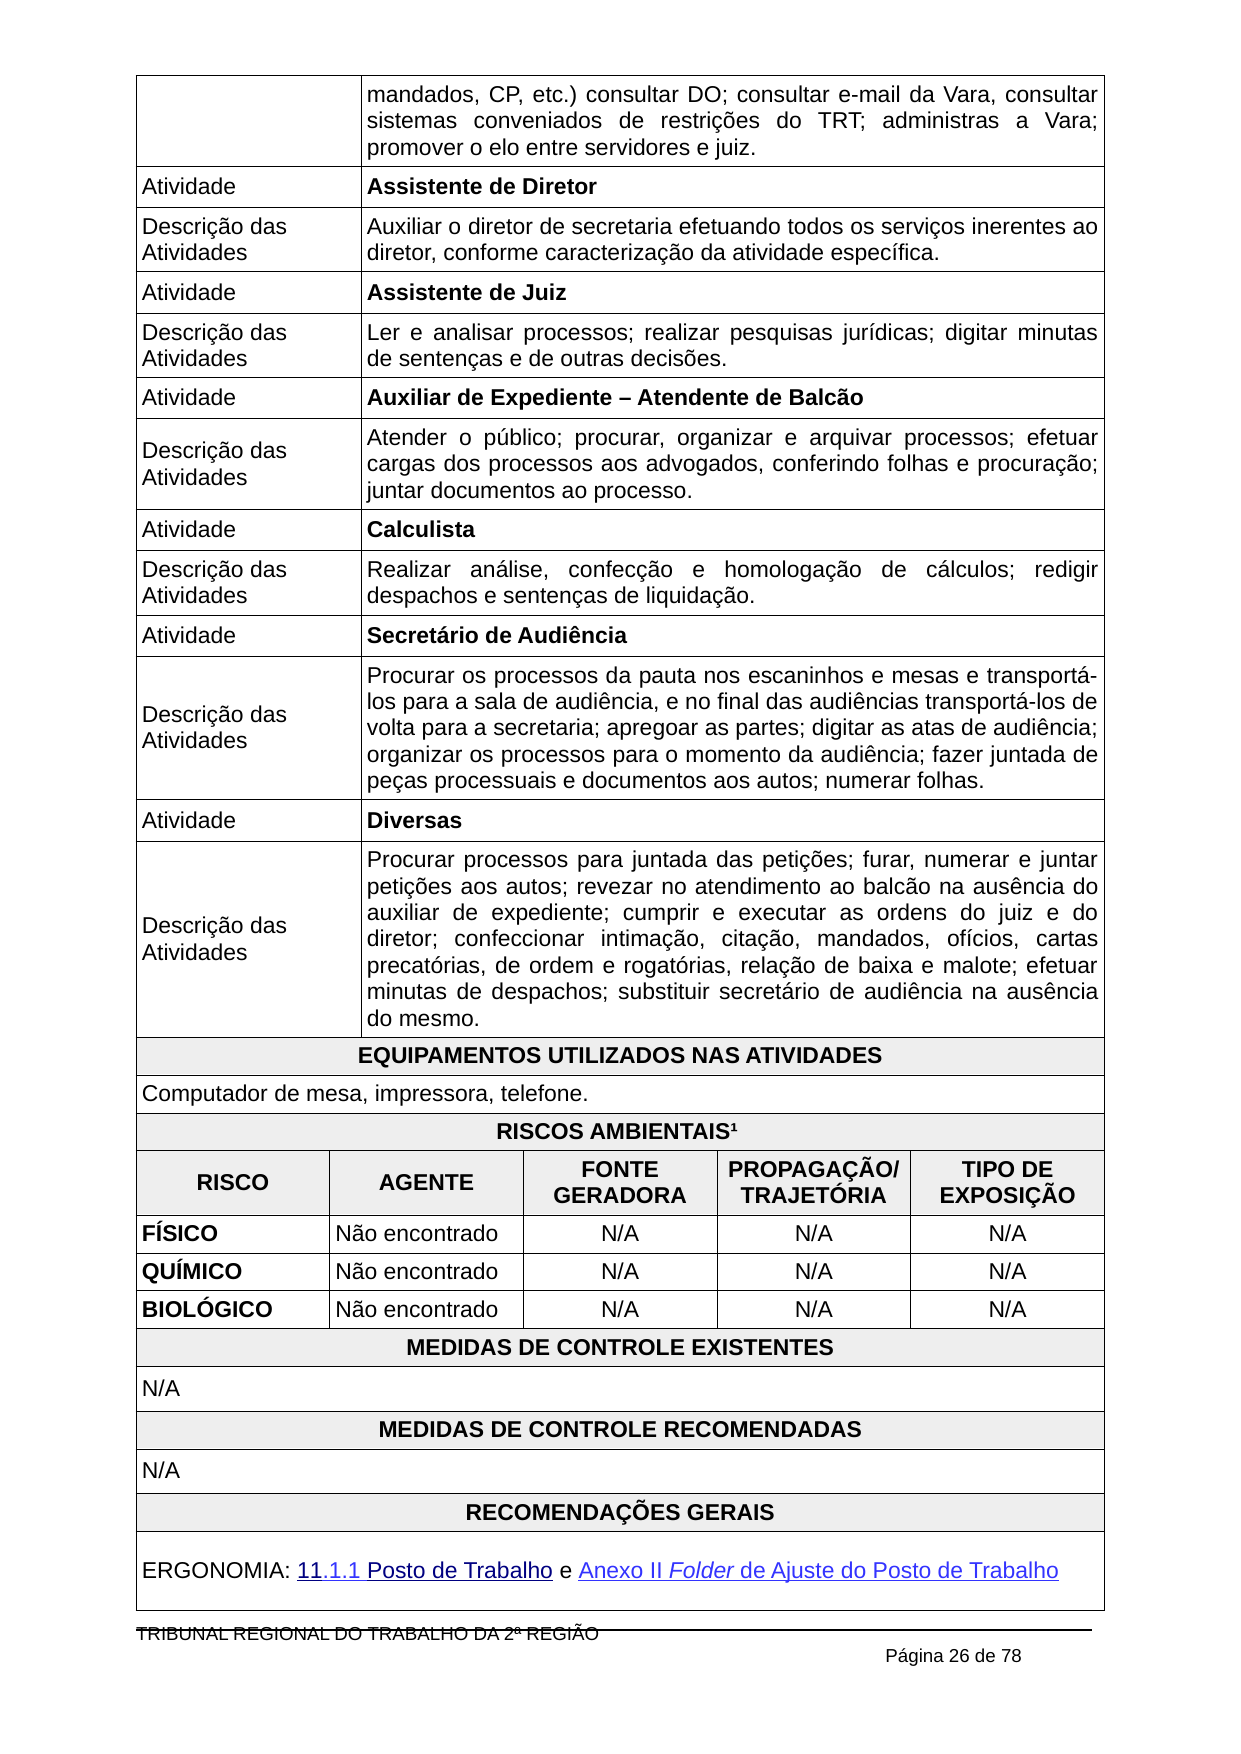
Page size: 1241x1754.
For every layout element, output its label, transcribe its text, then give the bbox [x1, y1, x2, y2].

table_cell Auxiliar de Expediente – Atendente de Balcão [362, 378, 1104, 418]
table_cell FÍSICO [137, 1216, 329, 1252]
table_cell ERGONOMIA: 11.1.1 Posto de Trabalho e Anexo II Folder de Ajuste do Posto de Trabalho [137, 1532, 1104, 1610]
table_cell EQUIPAMENTOS UTILIZADOS NAS ATIVIDADES [137, 1038, 1104, 1074]
table_cell N/A [911, 1216, 1104, 1252]
table_cell Não encontrado [330, 1254, 523, 1290]
table_cell Computador de mesa, impressora, telefone. [137, 1076, 1104, 1112]
table_cell Não encontrado [330, 1216, 523, 1252]
table_cell QUÍMICO [137, 1254, 329, 1290]
table_cell Calculista [362, 510, 1104, 550]
table_cell Realizar análise, confecção e homologação de cálculos; redigir despachos e sentenças de liquidação. [362, 551, 1104, 614]
table_cell Atividade [137, 800, 361, 841]
table_cell Atividade [137, 510, 361, 550]
table_cell Atividade [137, 272, 361, 313]
table_cell Descrição das Atividades [137, 419, 361, 509]
table_cell Assistente de Juiz [362, 272, 1104, 313]
table_cell N/A [911, 1254, 1104, 1290]
table_cell Secretário de Audiência [362, 616, 1104, 656]
table_cell mandados, CP, etc.) consultar DO; consultar e-mail da Vara, consultar sistemas conveniados de restrições do TRT; administras a Vara; promover o elo entre servidores e juiz. [362, 76, 1104, 166]
table_cell N/A [718, 1254, 910, 1290]
table_cell Descrição das Atividades [137, 657, 361, 799]
table_cell Ler e analisar processos; realizar pesquisas jurídicas; digitar minutas de sentenças e de outras decisões. [362, 314, 1104, 377]
table_cell N/A [718, 1216, 910, 1252]
table_cell Não encontrado [330, 1291, 523, 1328]
table_cell Descrição das Atividades [137, 208, 361, 271]
table_cell Auxiliar o diretor de secretaria efetuando todos os serviços inerentes ao diretor, conforme caracterização da atividade específica. [362, 208, 1104, 271]
table_cell N/A [524, 1291, 717, 1328]
table_cell Assistente de Diretor [362, 167, 1104, 207]
table_cell BIOLÓGICO [137, 1291, 329, 1328]
table_cell N/A [137, 1367, 1104, 1411]
table_cell Descrição das Atividades [137, 314, 361, 377]
table_cell N/A [911, 1291, 1104, 1328]
table_cell PROPAGAÇÃO/ TRAJETÓRIA [718, 1151, 910, 1214]
table_cell RISCO [137, 1151, 329, 1214]
table_cell AGENTE [330, 1151, 523, 1214]
table_cell FONTE GERADORA [524, 1151, 717, 1214]
table_cell Atividade [137, 616, 361, 656]
table_cell Descrição das Atividades [137, 842, 361, 1037]
table_cell N/A [718, 1291, 910, 1328]
table_cell Atividade [137, 167, 361, 207]
table_cell Atender o público; procurar, organizar e arquivar processos; efetuar cargas dos processos aos advogados, conferindo folhas e procuração; juntar documentos ao processo. [362, 419, 1104, 509]
table_cell MEDIDAS DE CONTROLE EXISTENTES [137, 1329, 1104, 1366]
table_cell Atividade [137, 378, 361, 418]
table_cell TIPO DE EXPOSIÇÃO [911, 1151, 1104, 1214]
table_cell [137, 76, 361, 166]
table_cell N/A [524, 1216, 717, 1252]
table_cell MEDIDAS DE CONTROLE RECOMENDADAS [137, 1412, 1104, 1448]
table_cell N/A [524, 1254, 717, 1290]
table_cell RISCOS AMBIENTAIS¹ [137, 1114, 1104, 1150]
table_cell Descrição das Atividades [137, 551, 361, 614]
table_cell Procurar processos para juntada das petições; furar, numerar e juntar petições aos autos; revezar no atendimento ao balcão na ausência do auxiliar de expediente; cumprir e executar as ordens do juiz e do diretor; confeccionar intimação, citação, mandados, ofícios, cartas precatórias, de ordem e rogatórias, relação de baixa e malote; efetuar minutas de despachos; substituir secretário de audiência na ausência do mesmo. [362, 842, 1104, 1037]
table_cell RECOMENDAÇÕES GERAIS [137, 1494, 1104, 1531]
table_cell Procurar os processos da pauta nos escaninhos e mesas e transportá-los para a sala de audiência, e no final das audiências transportá-los de volta para a secretaria; apregoar as partes; digitar as atas de audiência; organizar os processos para o momento da audiência; fazer juntada de peças processuais e documentos aos autos; numerar folhas. [362, 657, 1104, 799]
table_cell N/A [137, 1450, 1104, 1493]
table_cell Diversas [362, 800, 1104, 841]
